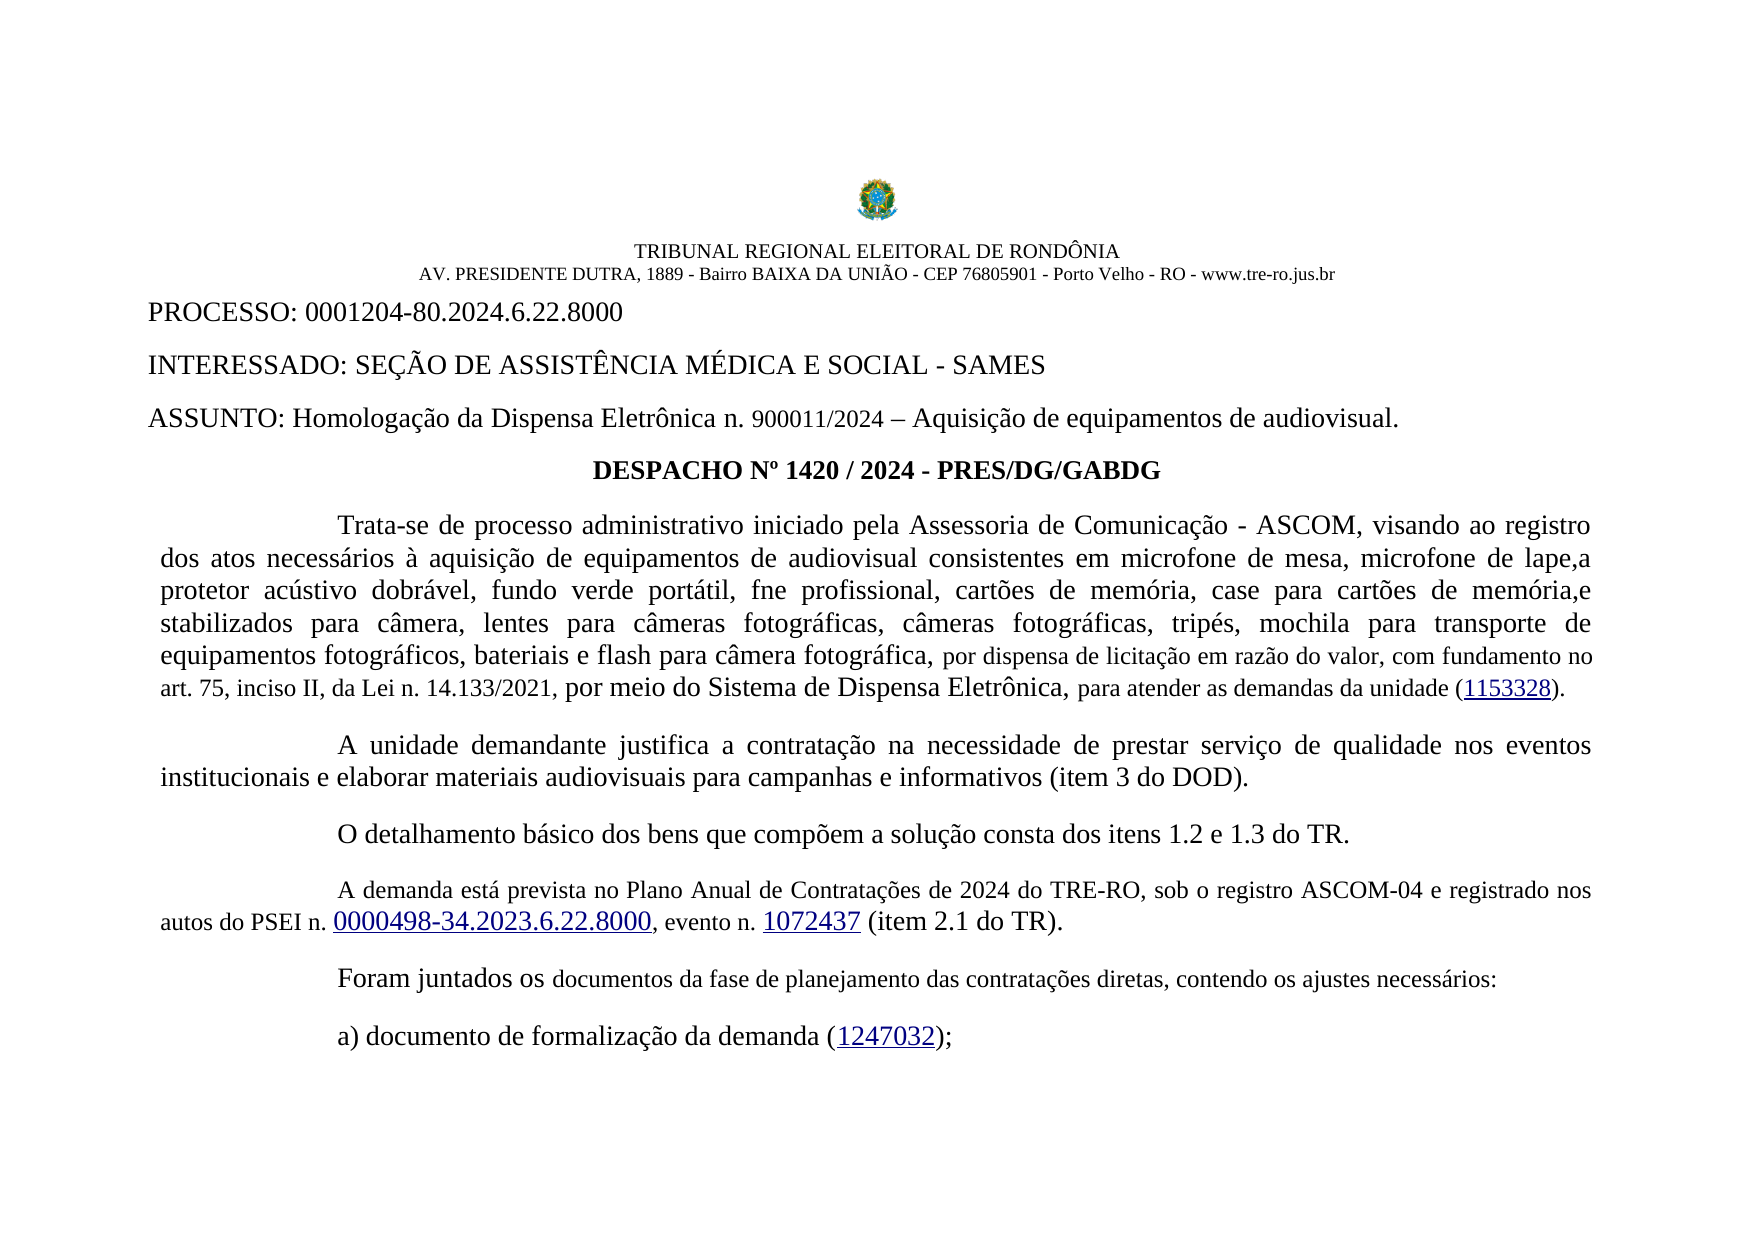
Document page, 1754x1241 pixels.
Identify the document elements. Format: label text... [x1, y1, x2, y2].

text INTERESSADO: SEÇÃO DE ASSISTÊNCIA MÉDICA E SOCIAL - SAMES [148, 348, 1606, 380]
text AV. PRESIDENTE DUTRA, 1889 - Bairro BAIXA DA UNIÃO - CEP 76805901 - Porto Velho - RO - www.tre-ro.jus.br [148, 263, 1606, 284]
text A unidade demandante justifica a contratação na necessidade de prestar serviço de qualidade nos eventos institucionais e elaborar materiais audiovisuais para campanhas e informativos (item 3 do DOD). [160, 728, 1594, 793]
text PROCESSO: 0001204-80.2024.6.22.8000 [148, 295, 1606, 327]
text Trata-se de processo administrativo iniciado pela Assessoria de Comunicação - ASCOM, visando ao registro dos atos necessários à aquisição de equipamentos de audiovisual consistentes em microfone de mesa, microfone de lape,a protetor acústivo dobrável, fundo verde portátil, fne profissional, cartões de memória, case para cartões de memória,e stabilizados para câmera, lentes para câmeras fotográficas, câmeras fotográficas, tripés, mochila para transporte de equipamentos fotográficos, bateriais e flash para câmera fotográfica, por dispensa de licitação em razão do valor, com fundamento no art. 75, inciso II, da Lei n. 14.133/2021, por meio do Sistema de Dispensa Eletrônica, para atender as demandas da unidade (1153328). [160, 508, 1594, 703]
text TRIBUNAL REGIONAL ELEITORAL DE RONDÔNIA [148, 239, 1606, 263]
text O detalhamento básico dos bens que compõem a solução consta dos itens 1.2 e 1.3 do TR. [160, 818, 1594, 850]
text Foram juntados os documentos da fase de planejamento das contratações diretas, contendo os ajustes necessários: [160, 961, 1594, 993]
text ASSUNTO: Homologação da Dispensa Eletrônica n. 900011/2024 – Aquisição de equipamentos de audiovisual. [148, 401, 1606, 433]
text A demanda está prevista no Plano Anual de Contratações de 2024 do TRE-RO, sob o registro ASCOM-04 e registrado nos autos do PSEI n. 0000498-34.2023.6.22.8000, evento n. 1072437 (item 2.1 do TR). [160, 875, 1594, 936]
text Despacho Nº 1420 / 2024 - PRES/DG/GABDG [148, 454, 1606, 486]
text a) documento de formalização da demanda (1247032); [160, 1018, 1594, 1051]
